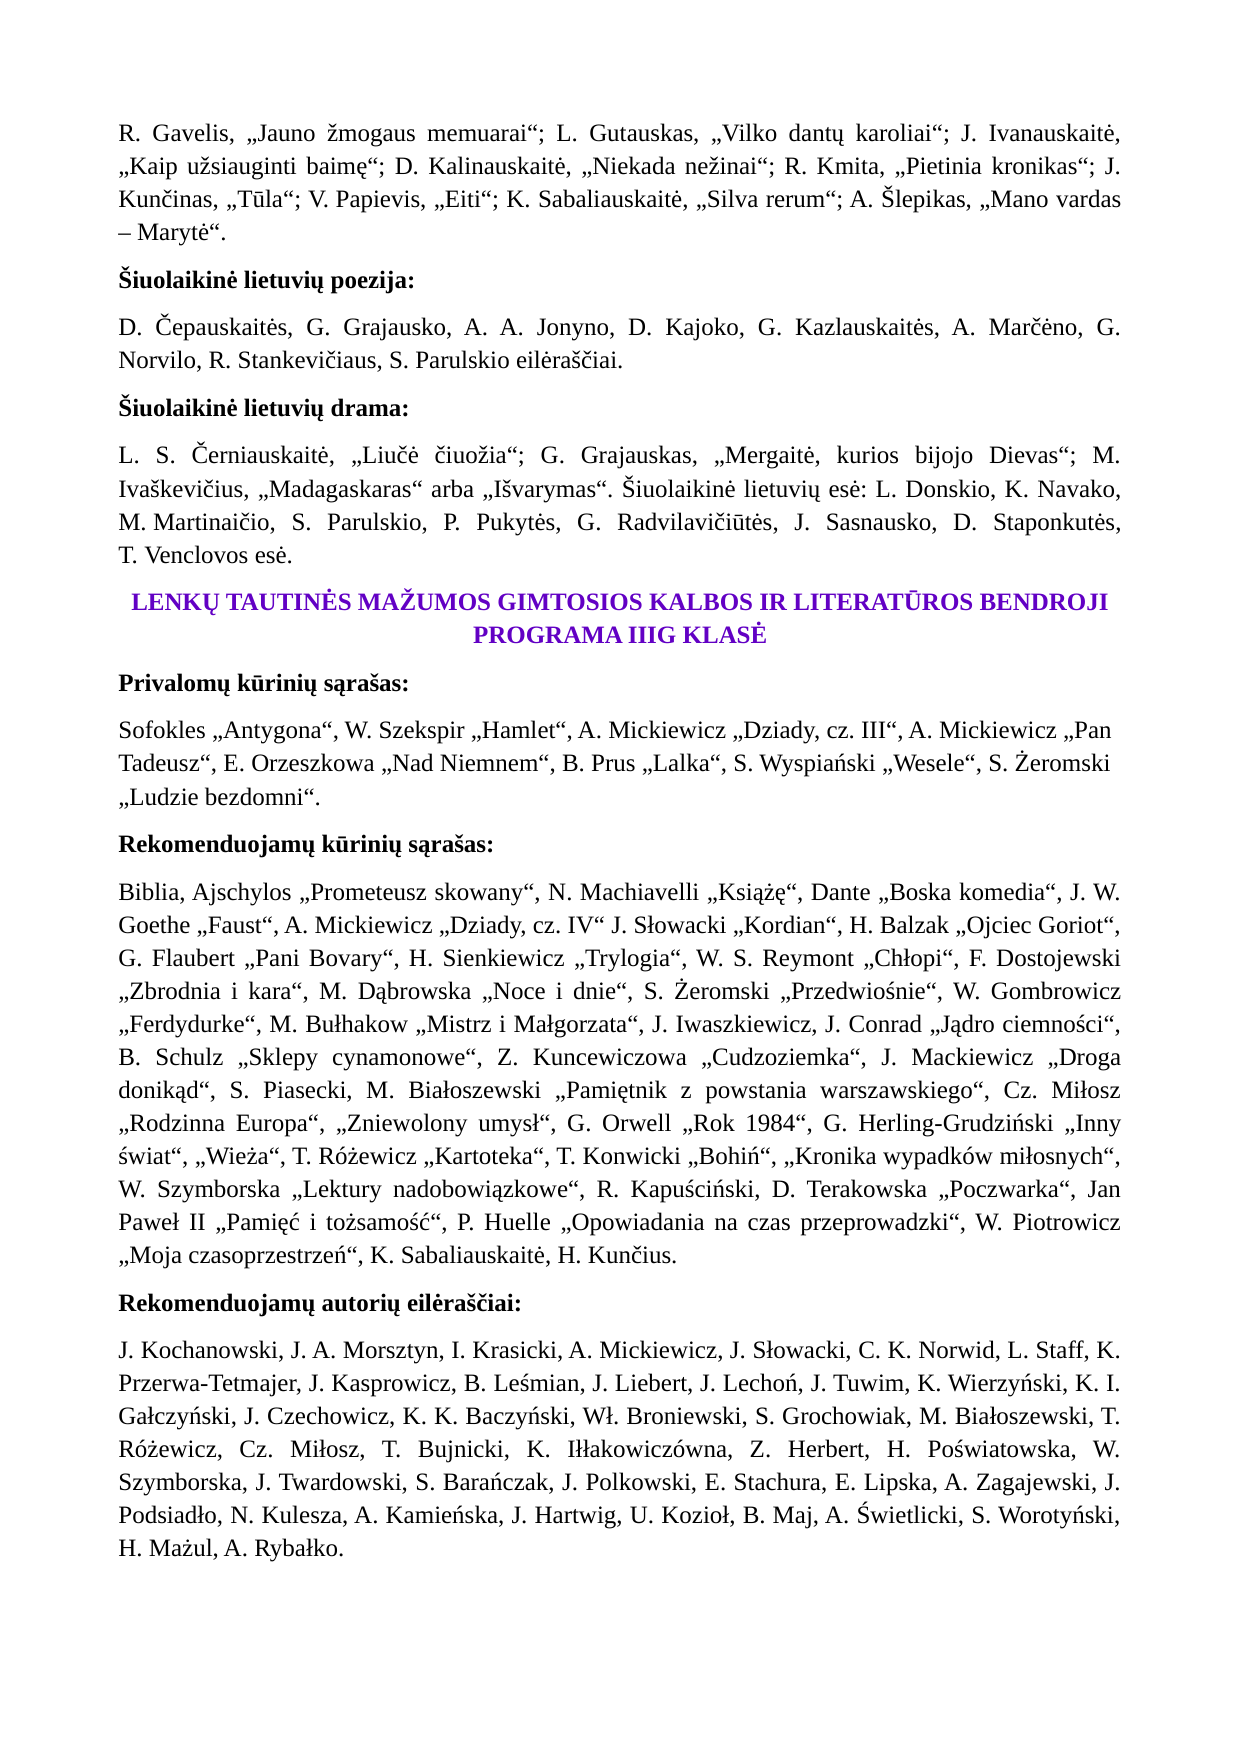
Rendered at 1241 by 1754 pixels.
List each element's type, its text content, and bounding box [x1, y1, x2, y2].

text Rekomenduojamų autorių eilėraščiai: [118, 1288, 1122, 1316]
text Šiuolaikinė lietuvių drama: [118, 393, 1122, 422]
text Privalomų kūrinių sąrašas: [118, 668, 1122, 697]
text LENKŲ TAUTINĖS MAŽUMOS GIMTOSIOS KALBOS IR LITERATŪROS BENDROJI PROGRAMA IIIG KLASĖ [118, 587, 1122, 649]
text L. S. Černiauskaitė, „Liučė čiuožia“; G. Grajauskas, „Mergaitė, kurios bijojo Dievas“; M. Ivaškevičius, „Madagaskaras“ arba „Išvarymas“. Šiuolaikinė lietuvių esė: L. Donskio, K. Navako, M. Martinaičio, S. Parulskio, P. Pukytės, G. Radvilavičiūtės, J. Sasnausko, D. Staponkutės, T. Venclovos esė. [118, 441, 1122, 568]
text D. Čepauskaitės, G. Grajausko, A. A. Jonyno, D. Kajoko, G. Kazlauskaitės, A. Marčėno, G. Norvilo, R. Stankevičiaus, S. Parulskio eilėraščiai. [118, 312, 1122, 374]
text J. Kochanowski, J. A. Morsztyn, I. Krasicki, A. Mickiewicz, J. Słowacki, C. K. Norwid, L. Staff, K. Przerwa-Tetmajer, J. Kasprowicz, B. Leśmian, J. Liebert, J. Lechoń, J. Tuwim, K. Wierzyński, K. I. Gałczyński, J. Czechowicz, K. K. Baczyński, Wł. Broniewski, S. Grochowiak, M. Białoszewski, T. Różewicz, Cz. Miłosz, T. Bujnicki, K. Iłłakowiczówna, Z. Herbert, H. Poświatowska, W. Szymborska, J. Twardowski, S. Barańczak, J. Polkowski, E. Stachura, E. Lipska, A. Zagajewski, J. Podsiadło, N. Kulesza, A. Kamieńska, J. Hartwig, U. Kozioł, B. Maj, A. Świetlicki, S. Worotyński, H. Mażul, A. Rybałko. [118, 1335, 1122, 1562]
text Biblia, Ajschylos „Prometeusz skowany“, N. Machiavelli „Książę“, Dante „Boska komedia“, J. W. Goethe „Faust“, A. Mickiewicz „Dziady, cz. IV“ J. Słowacki „Kordian“, H. Balzak „Ojciec Goriot“, G. Flaubert „Pani Bovary“, H. Sienkiewicz „Trylogia“, W. S. Reymont „Chłopi“, F. Dostojewski „Zbrodnia i kara“, M. Dąbrowska „Noce i dnie“, S. Żeromski „Przedwiośnie“, W. Gombrowicz „Ferdydurke“, M. Bułhakow „Mistrz i Małgorzata“, J. Iwaszkiewicz, J. Conrad „Jądro ciemności“, B. Schulz „Sklepy cynamonowe“, Z. Kuncewiczowa „Cudzoziemka“, J. Mackiewicz „Droga donikąd“, S. Piasecki, M. Białoszewski „Pamiętnik z powstania warszawskiego“, Cz. Miłosz „Rodzinna Europa“, „Zniewolony umysł“, G. Orwell „Rok 1984“, G. Herling-Grudziński „Inny świat“, „Wieża“, T. Różewicz „Kartoteka“, T. Konwicki „Bohiń“, „Kronika wypadków miłosnych“, W. Szymborska „Lektury nadobowiązkowe“, R. Kapuściński, D. Terakowska „Poczwarka“, Jan Paweł II „Pamięć i tożsamość“, P. Huelle „Opowiadania na czas przeprowadzki“, W. Piotrowicz „Moja czasoprzestrzeń“, K. Sabaliauskaitė, H. Kunčius. [118, 877, 1122, 1269]
text Rekomenduojamų kūrinių sąrašas: [118, 829, 1122, 858]
text R. Gavelis, „Jauno žmogaus memuarai“; L. Gutauskas, „Vilko dantų karoliai“; J. Ivanauskaitė, „Kaip užsiauginti baimę“; D. Kalinauskaitė, „Niekada nežinai“; R. Kmita, „Pietinia kronikas“; J. Kunčinas, „Tūla“; V. Papievis, „Eiti“; K. Sabaliauskaitė, „Silva rerum“; A. Šlepikas, „Mano vardas – Marytė“. [118, 118, 1122, 246]
text Šiuolaikinė lietuvių poezija: [118, 265, 1122, 293]
text Sofokles „Antygona“, W. Szekspir „Hamlet“, A. Mickiewicz „Dziady, cz. III“, A. Mickiewicz „Pan Tadeusz“, E. Orzeszkowa „Nad Niemnem“, B. Prus „Lalka“, S. Wyspiański „Wesele“, S. Żeromski „Ludzie bezdomni“. [118, 716, 1122, 810]
